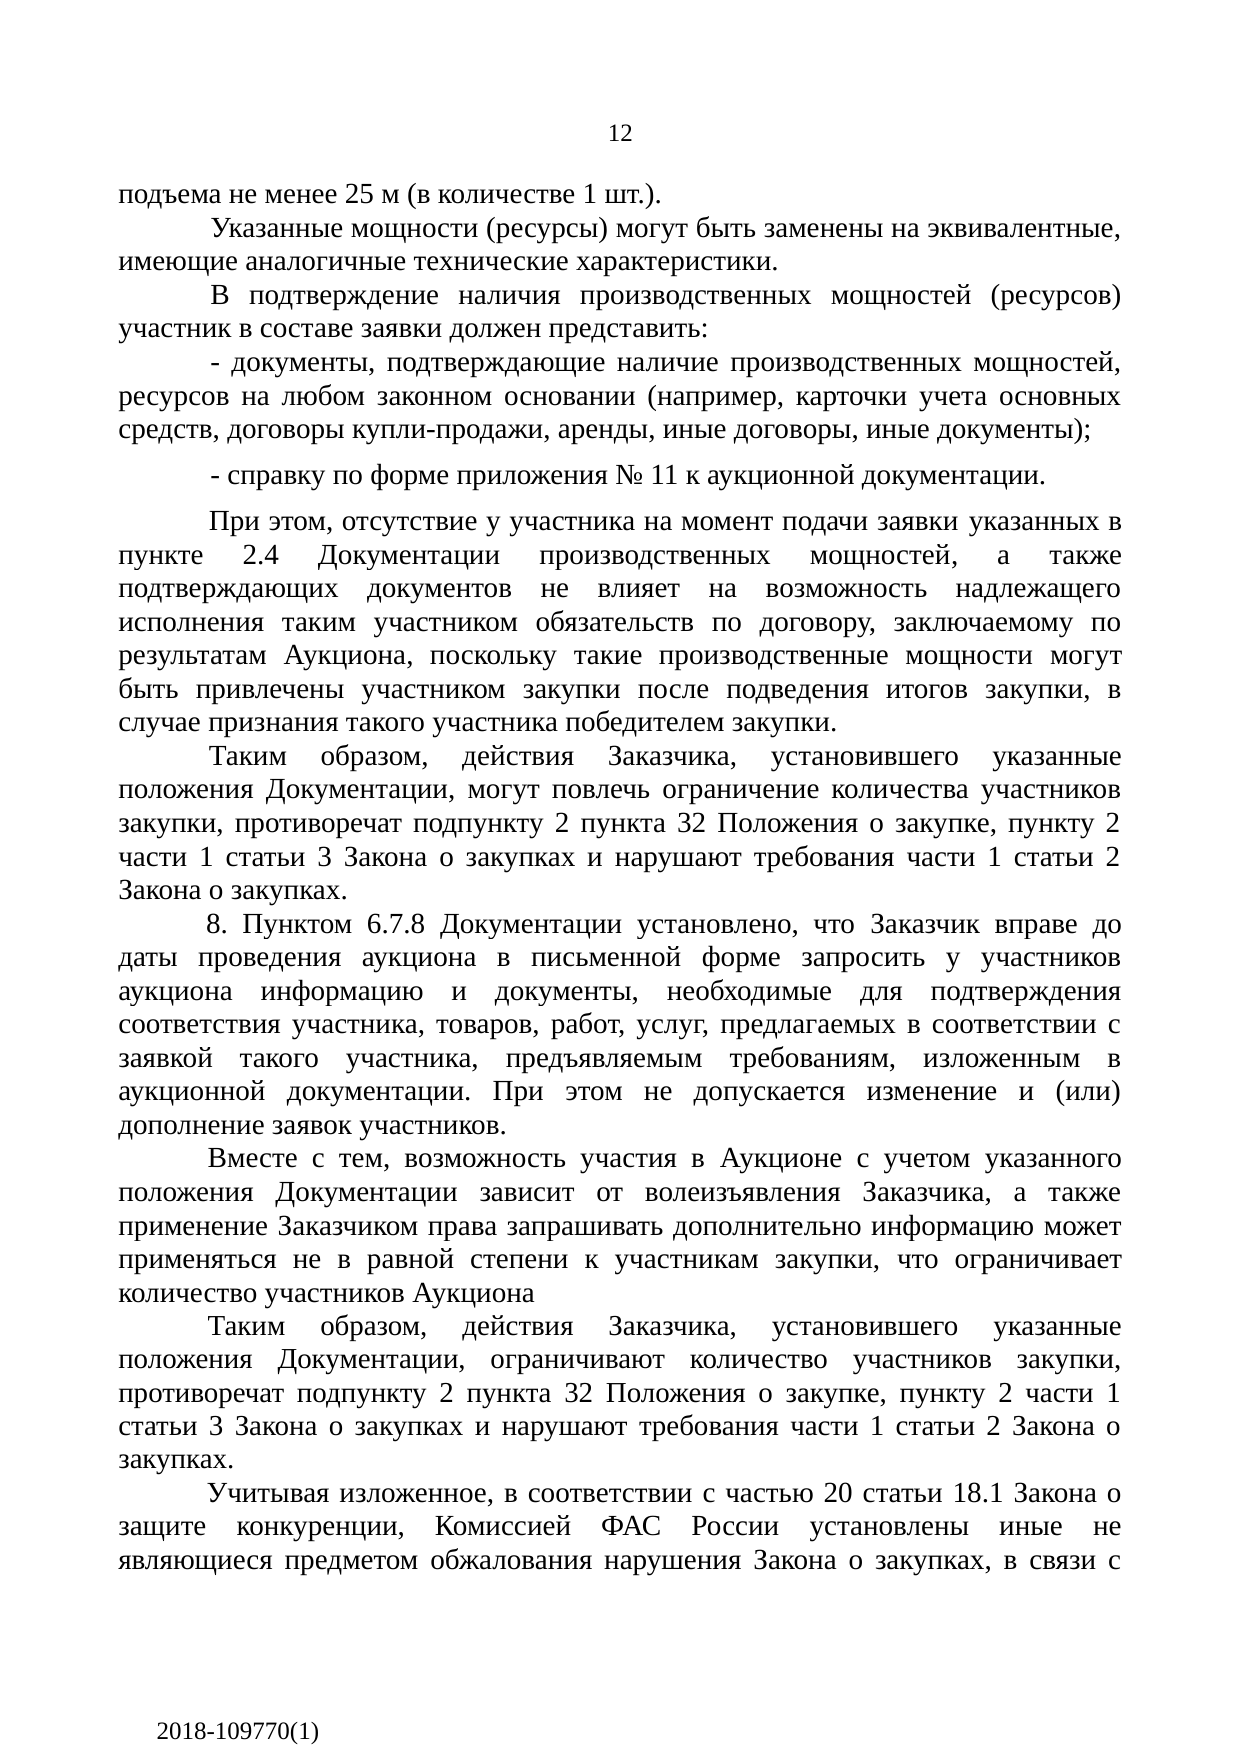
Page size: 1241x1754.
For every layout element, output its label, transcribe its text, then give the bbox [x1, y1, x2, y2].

text Вместе с тем, возможность участия в Аукционе с учетом указанного положения Документации зависит от волеизъявления Заказчика, а также применение Заказчиком права запрашивать дополнительно информацию может применяться не в равной степени к участникам закупки, что ограничивает количество участников Аукциона [118, 1141, 1122, 1308]
text При этом, отсутствие у участника на момент подачи заявки указанных в пункте 2.4 Документации производственных мощностей, а также подтверждающих документов не влияет на возможность надлежащего исполнения таким участником обязательств по договору, заключаемому по результатам Аукциона, поскольку такие производственные мощности могут быть привлечены участником закупки после подведения итогов закупки, в случае признания такого участника победителем закупки. [118, 503, 1122, 738]
text В подтверждение наличия производственных мощностей (ресурсов) участник в составе заявки должен представить: [118, 277, 1122, 344]
text - справку по форме приложения № 11 к аукционной документации. [118, 457, 1122, 491]
text Таким образом, действия Заказчика, установившего указанные положения Документации, ограничивают количество участников закупки, противоречат подпункту 2 пункта 32 Положения о закупке, пункту 2 части 1 статьи 3 Закона о закупках и нарушают требования части 1 статьи 2 Закона о закупках. [118, 1308, 1122, 1475]
text подъема не менее 25 м (в количестве 1 шт.). [118, 176, 1122, 210]
text Указанные мощности (ресурсы) могут быть заменены на эквивалентные, имеющие аналогичные технические характеристики. [118, 210, 1122, 277]
text 8. Пунктом 6.7.8 Документации установлено, что Заказчик вправе до даты проведения аукциона в письменной форме запросить у участников аукциона информацию и документы, необходимые для подтверждения соответствия участника, товаров, работ, услуг, предлагаемых в соответствии с заявкой такого участника, предъявляемым требованиям, изложенным в аукционной документации. При этом не допускается изменение и (или) дополнение заявок участников. [118, 906, 1122, 1141]
text - документы, подтверждающие наличие производственных мощностей, ресурсов на любом законном основании (например, карточки учета основных средств, договоры купли-продажи, аренды, иные договоры, иные документы); [118, 344, 1122, 445]
text Учитывая изложенное, в соответствии с частью 20 статьи 18.1 Закона о защите конкуренции, Комиссией ФАС России установлены иные не являющиеся предметом обжалования нарушения Закона о закупках, в связи с [118, 1475, 1122, 1576]
text Таким образом, действия Заказчика, установившего указанные положения Документации, могут повлечь ограничение количества участников закупки, противоречат подпункту 2 пункта 32 Положения о закупке, пункту 2 части 1 статьи 3 Закона о закупках и нарушают требования части 1 статьи 2 Закона о закупках. [118, 738, 1122, 906]
